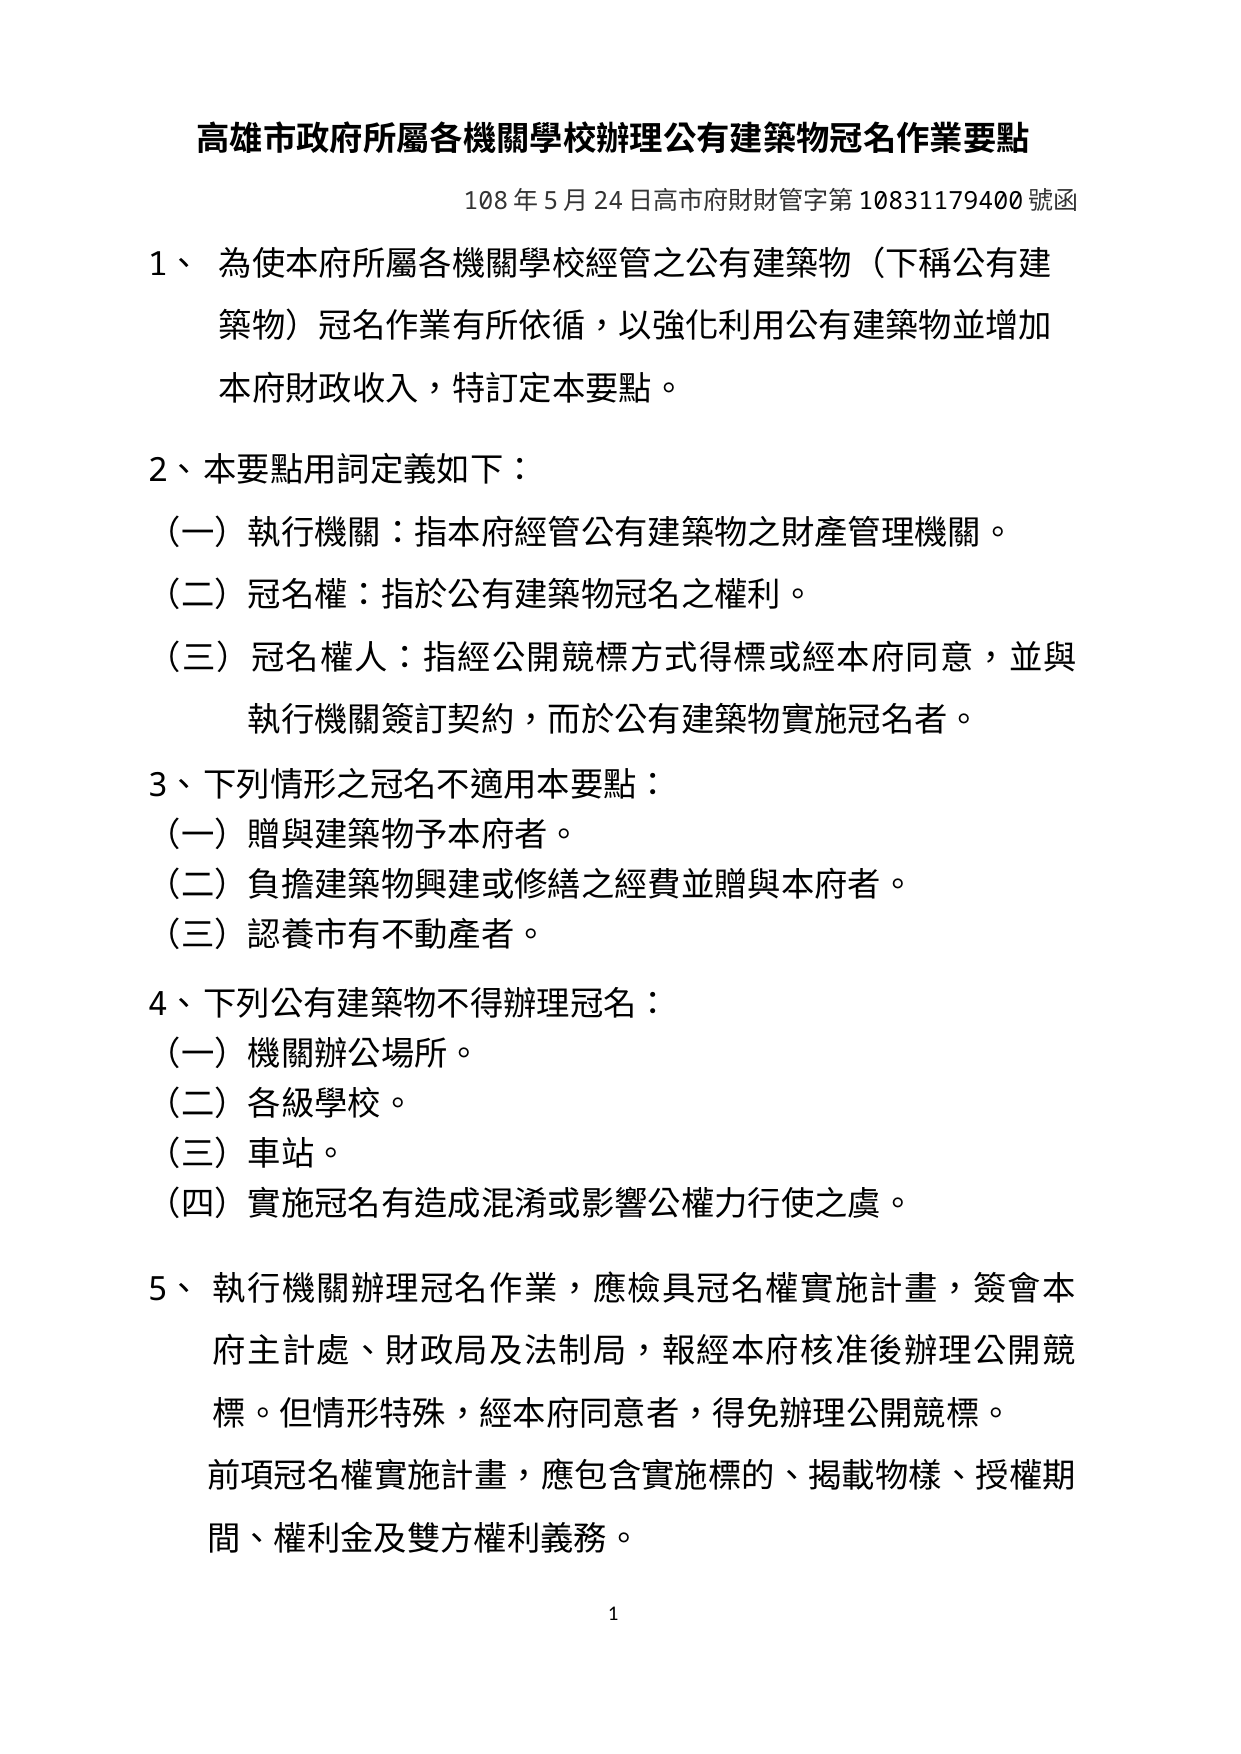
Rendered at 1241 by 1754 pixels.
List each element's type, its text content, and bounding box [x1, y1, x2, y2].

text （四）實施冠名有造成混淆或影響公權力行使之虞。 [148, 1175, 1078, 1225]
text （二）各級學校。 [148, 1075, 1078, 1125]
text （一）機關辦公場所。 [148, 1025, 1078, 1075]
text （一）執行機關：指本府經管公有建築物之財產管理機關。 [148, 488, 1078, 550]
text （二）負擔建築物興建或修繕之經費並贈與本府者。 [148, 857, 1078, 907]
text 前項冠名權實施計畫，應包含實施標的、揭載物樣、授權期間、權利金及雙方權利義務。 [207, 1432, 1078, 1557]
list 為使本府所屬各機關學校經管之公有建築物（下稱公有建築物）冠名作業有所依循，以強化利用公有建築物並增加本府財政收入，特訂定本要點。 [148, 219, 1078, 407]
text （三）車站。 [148, 1125, 1078, 1175]
text （三）認養市有不動產者。 [148, 907, 1078, 957]
list 執行機關辦理冠名作業，應檢具冠名權實施計畫，簽會本府主計處、財政局及法制局，報經本府核准後辦理公開競標。但情形特殊，經本府同意者，得免辦理公開競標。 [148, 1244, 1078, 1432]
list 下列公有建築物不得辦理冠名： [148, 975, 1078, 1025]
list 本要點用詞定義如下： [148, 425, 1078, 488]
text 108年5月24日高市府財財管字第10831179400號函 [148, 157, 1078, 219]
text （三）冠名權人：指經公開競標方式得標或經本府同意，並與執行機關簽訂契約，而於公有建築物實施冠名者。 [148, 613, 1078, 738]
text （一）贈與建築物予本府者。 [148, 807, 1078, 857]
list 下列情形之冠名不適用本要點： [148, 757, 1078, 807]
text 高雄市政府所屬各機關學校辦理公有建築物冠名作業要點 [148, 94, 1078, 157]
text （二）冠名權：指於公有建築物冠名之權利。 [148, 550, 1078, 613]
